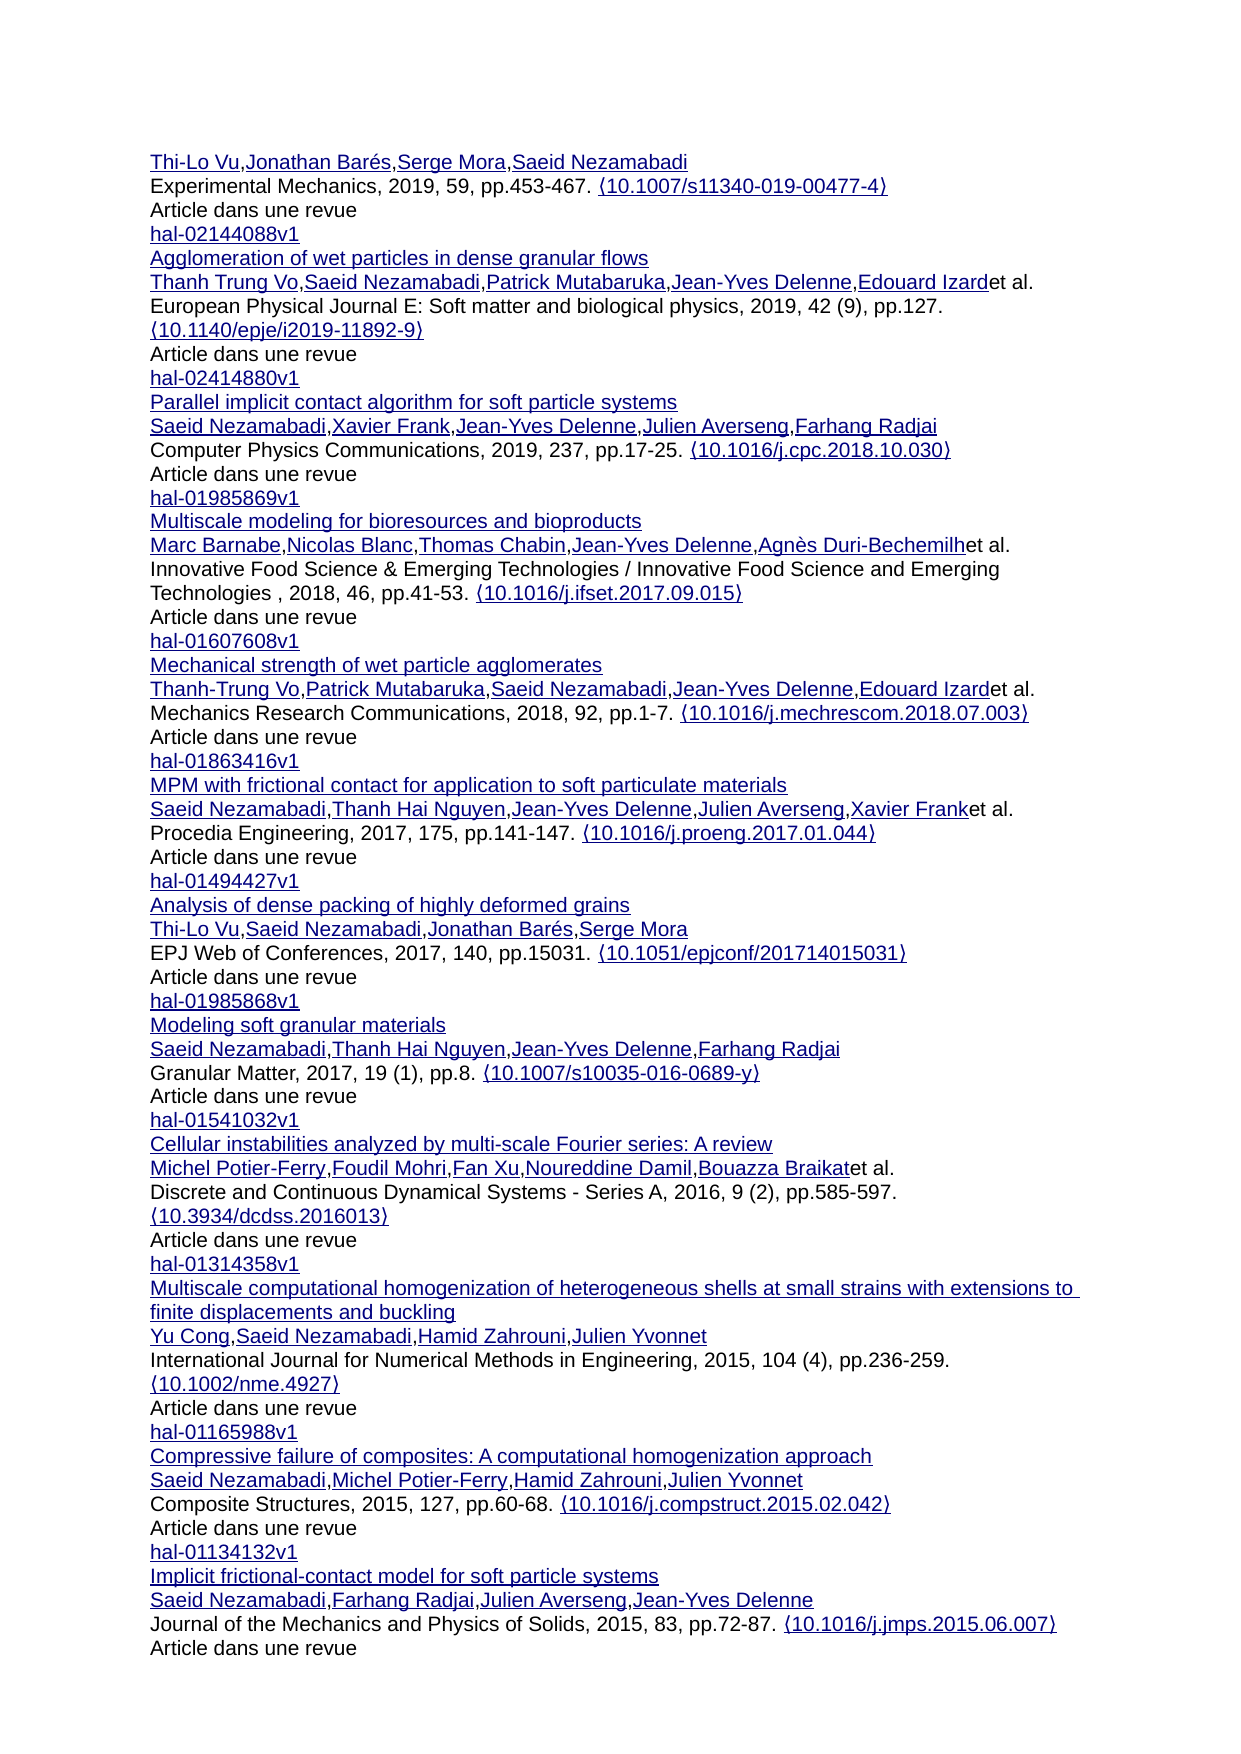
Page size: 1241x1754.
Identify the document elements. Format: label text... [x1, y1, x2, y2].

table_cell Multiscale computational homogenization of heterogeneous shells at small strains with extensions to finite displacements and buckling Yu Cong,Saeid Nezamabadi,Hamid Zahrouni,Julien Yvonnet International Journal for Numerical Methods in Engineering, 2015, 104 (4), pp.236-259. ⟨10.1002/nme.4927⟩ Article dans une revue hal-01165988v1 [150, 1276, 1090, 1444]
table_cell Thi-Lo Vu,Jonathan Barés,Serge Mora,Saeid Nezamabadi Experimental Mechanics, 2019, 59, pp.453-467. ⟨10.1007/s11340-019-00477-4⟩ Article dans une revue hal-02144088v1 [150, 150, 1090, 246]
table_cell Compressive failure of composites: A computational homogenization approach Saeid Nezamabadi,Michel Potier-Ferry,Hamid Zahrouni,Julien Yvonnet Composite Structures, 2015, 127, pp.60-68. ⟨10.1016/j.compstruct.2015.02.042⟩ Article dans une revue hal-01134132v1 [150, 1444, 1090, 1563]
table_cell Cellular instabilities analyzed by multi-scale Fourier series: A review Michel Potier-Ferry,Foudil Mohri,Fan Xu,Noureddine Damil,Bouazza Braikatet al. Discrete and Continuous Dynamical Systems - Series A, 2016, 9 (2), pp.585-597. ⟨10.3934/dcdss.2016013⟩ Article dans une revue hal-01314358v1 [150, 1132, 1090, 1276]
table_cell Modeling soft granular materials Saeid Nezamabadi,Thanh Hai Nguyen,Jean-Yves Delenne,Farhang Radjai Granular Matter, 2017, 19 (1), pp.8. ⟨10.1007/s10035-016-0689-y⟩ Article dans une revue hal-01541032v1 [150, 1013, 1090, 1132]
table_cell Mechanical strength of wet particle agglomerates Thanh-Trung Vo,Patrick Mutabaruka,Saeid Nezamabadi,Jean-Yves Delenne,Edouard Izardet al. Mechanics Research Communications, 2018, 92, pp.1-7. ⟨10.1016/j.mechrescom.2018.07.003⟩ Article dans une revue hal-01863416v1 [150, 653, 1090, 773]
table_cell MPM with frictional contact for application to soft particulate materials Saeid Nezamabadi,Thanh Hai Nguyen,Jean-Yves Delenne,Julien Averseng,Xavier Franket al. Procedia Engineering, 2017, 175, pp.141-147. ⟨10.1016/j.proeng.2017.01.044⟩ Article dans une revue hal-01494427v1 [150, 773, 1090, 893]
table_cell Agglomeration of wet particles in dense granular flows Thanh Trung Vo,Saeid Nezamabadi,Patrick Mutabaruka,Jean-Yves Delenne,Edouard Izardet al. European Physical Journal E: Soft matter and biological physics, 2019, 42 (9), pp.127. ⟨10.1140/epje/i2019-11892-9⟩ Article dans une revue hal-02414880v1 [150, 246, 1090, 389]
table_cell Parallel implicit contact algorithm for soft particle systems Saeid Nezamabadi,Xavier Frank,Jean-Yves Delenne,Julien Averseng,Farhang Radjai Computer Physics Communications, 2019, 237, pp.17-25. ⟨10.1016/j.cpc.2018.10.030⟩ Article dans une revue hal-01985869v1 [150, 390, 1090, 509]
table_cell Multiscale modeling for bioresources and bioproducts Marc Barnabe,Nicolas Blanc,Thomas Chabin,Jean-Yves Delenne,Agnès Duri-Bechemilhet al. Innovative Food Science & Emerging Technologies / Innovative Food Science and Emerging Technologies , 2018, 46, pp.41-53. ⟨10.1016/j.ifset.2017.09.015⟩ Article dans une revue hal-01607608v1 [150, 509, 1090, 653]
table_cell Analysis of dense packing of highly deformed grains Thi-Lo Vu,Saeid Nezamabadi,Jonathan Barés,Serge Mora EPJ Web of Conferences, 2017, 140, pp.15031. ⟨10.1051/epjconf/201714015031⟩ Article dans une revue hal-01985868v1 [150, 893, 1090, 1012]
table_cell Implicit frictional-contact model for soft particle systems Saeid Nezamabadi,Farhang Radjai,Julien Averseng,Jean-Yves Delenne Journal of the Mechanics and Physics of Solids, 2015, 83, pp.72-87. ⟨10.1016/j.jmps.2015.06.007⟩ Article dans une revue [150, 1564, 1090, 1659]
